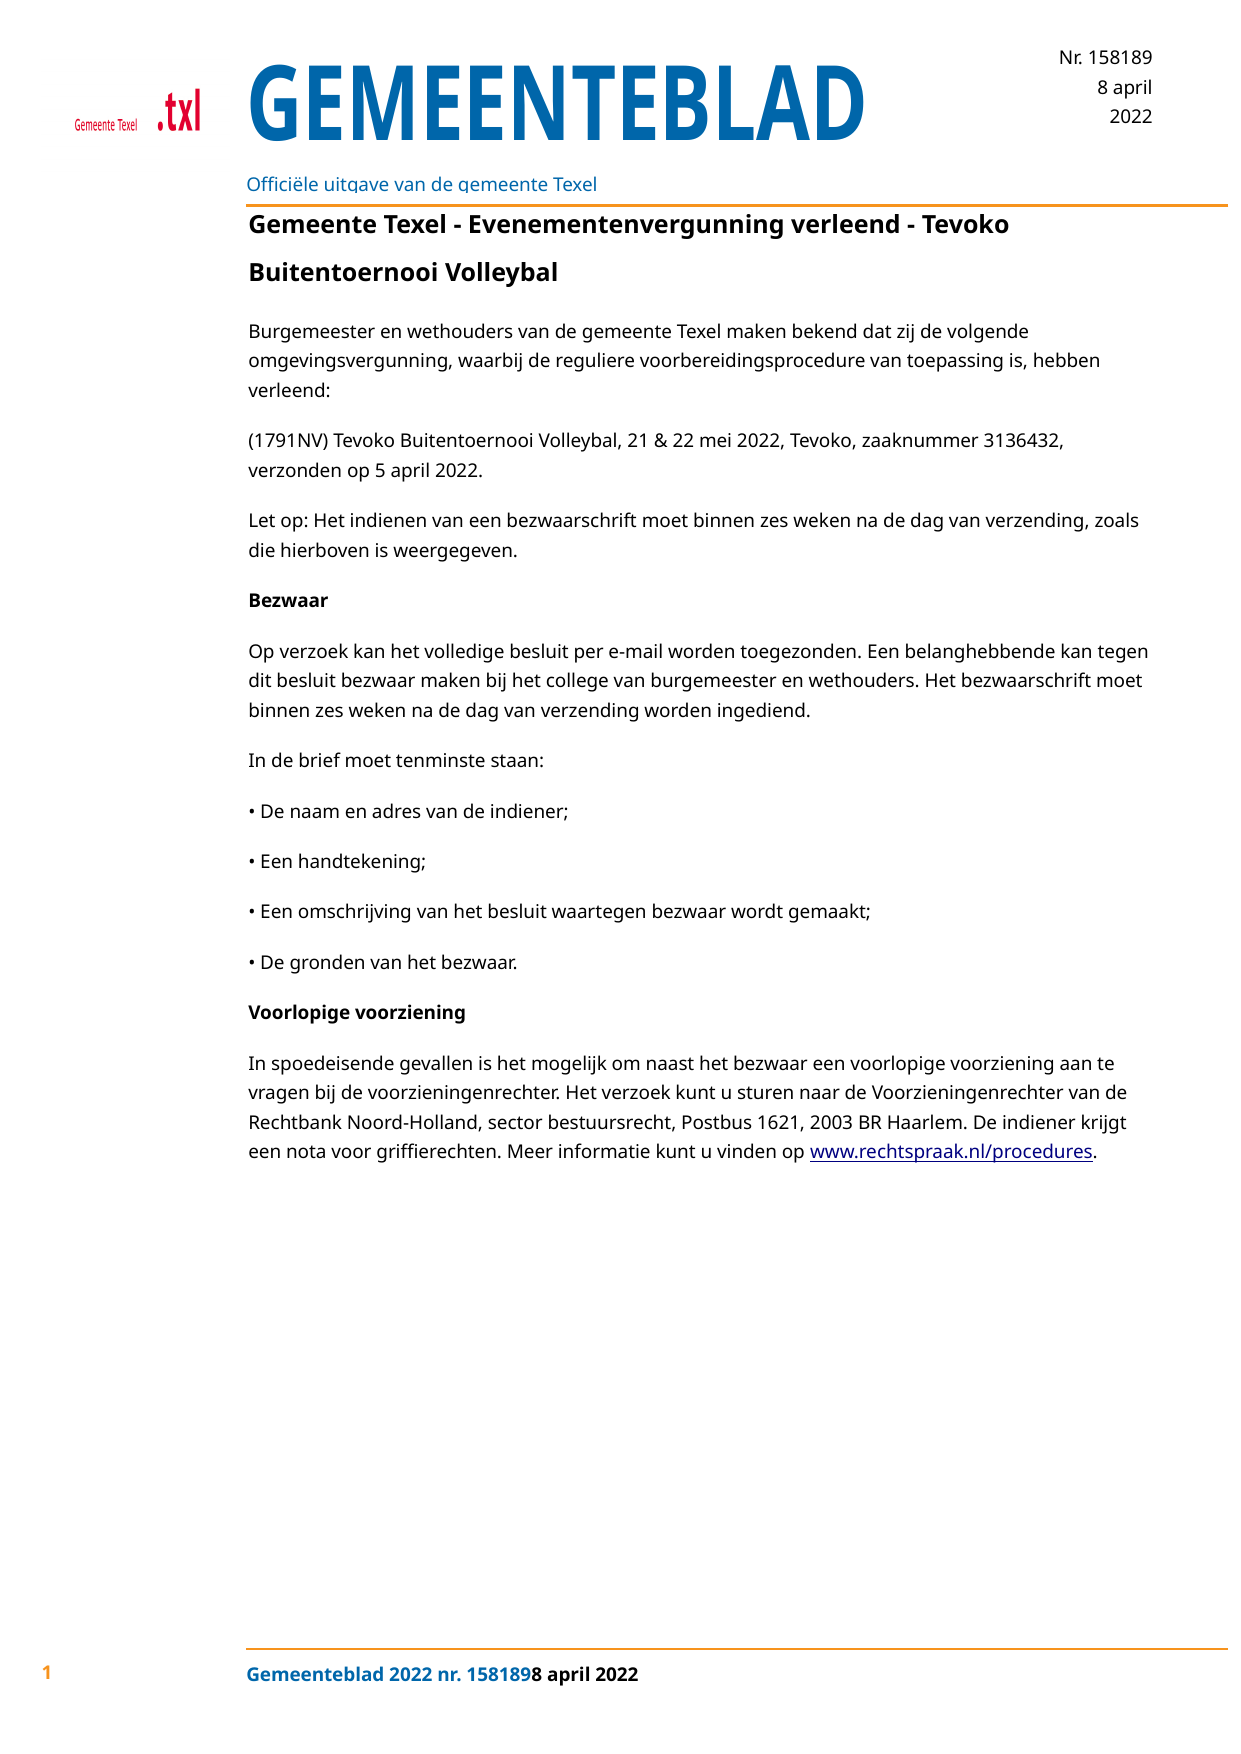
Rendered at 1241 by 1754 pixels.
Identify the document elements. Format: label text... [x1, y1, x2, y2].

text • Een handtekening; [248, 848, 1152, 874]
text (1791NV) Tevoko Buitentoernooi Volleybal, 21 & 22 mei 2022, Tevoko, zaaknummer 3136432, verzonden op 5 april 2022. [248, 427, 1152, 483]
text Let op: Het indienen van een bezwaarschrift moet binnen zes weken na de dag van verzending, zoals die hierboven is weergegeven. [248, 507, 1152, 563]
text Burgemeester en wethouders van de gemeente Texel maken bekend dat zij de volgende omgevingsvergunning, waarbij de reguliere voorbereidingsprocedure van toepassing is, hebben verleend: [248, 318, 1152, 403]
text In de brief moet tenminste staan: [248, 747, 1152, 773]
text • De gronden van het bezwaar. [248, 949, 1152, 975]
text Op verzoek kan het volledige besluit per e-mail worden toegezonden. Een belanghebbende kan tegen dit besluit bezwaar maken bij het college van burgemeester en wethouders. Het bezwaarschrift moet binnen zes weken na de dag van verzending worden ingediend. [248, 638, 1152, 723]
text Gemeente Texel - Evenementenvergunning verleend - Tevoko Buitentoernooi Volleybal [248, 207, 1152, 288]
text In spoedeisende gevallen is het mogelijk om naast het bezwaar een voorlopige voorziening aan te vragen bij de voorzieningenrechter. Het verzoek kunt u sturen naar de Voorzieningenrechter van de Rechtbank Noord-Holland, sector bestuursrecht, Postbus 1621, 2003 BR Haarlem. De indiener krijgt een nota voor griffierechten. Meer informatie kunt u vinden op www.rechtspraak.nl/procedures. [248, 1050, 1152, 1164]
picture [41, 47, 231, 172]
text • De naam en adres van de indiener; [248, 798, 1152, 824]
text Bezwaar [248, 587, 1152, 613]
text • Een omschrijving van het besluit waartegen bezwaar wordt gemaakt; [248, 899, 1152, 924]
text Voorlopige voorziening [248, 999, 1152, 1025]
